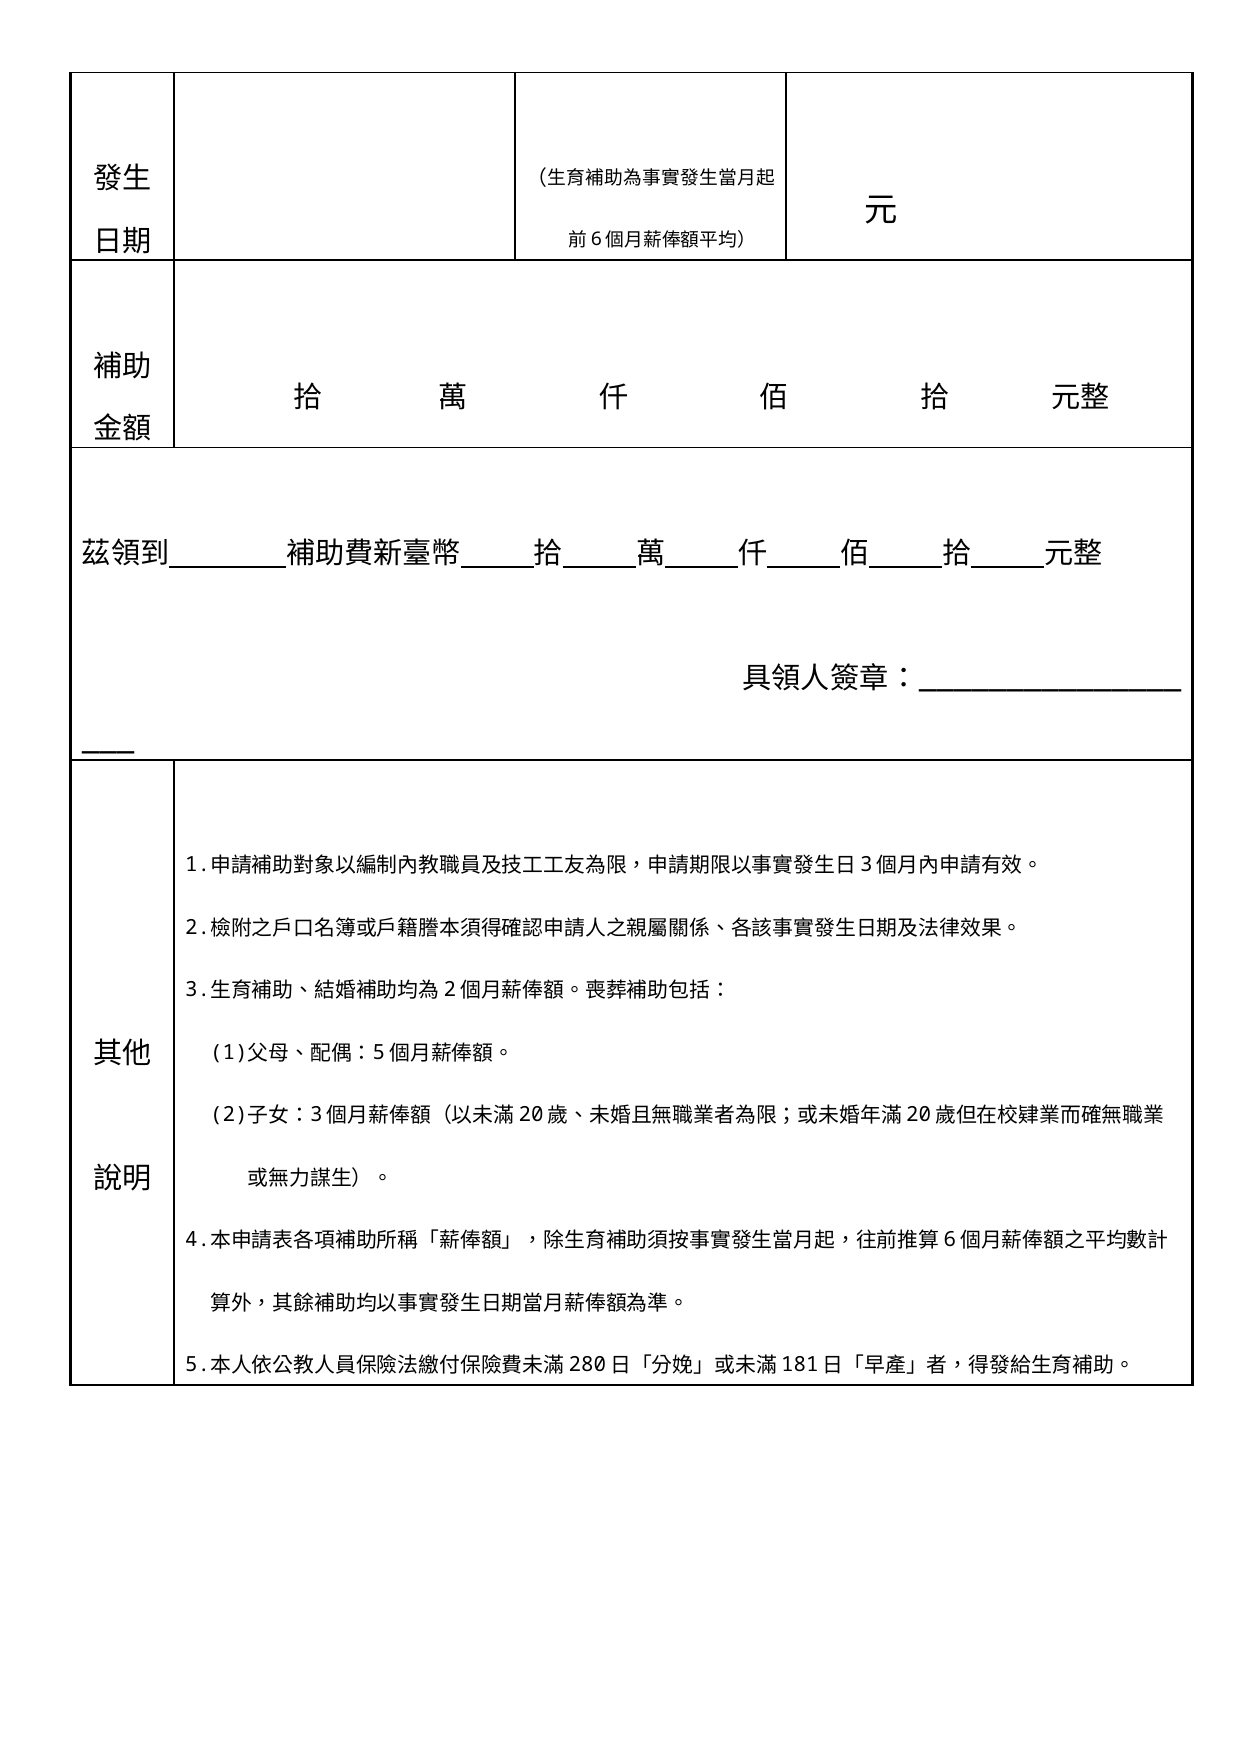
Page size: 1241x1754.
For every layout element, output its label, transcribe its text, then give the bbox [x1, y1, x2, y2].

table_cell 其他 說明 [72, 761, 173, 1384]
table_cell 補助 金額 [72, 261, 173, 447]
table_cell 元 [787, 73, 1191, 259]
table_cell （生育補助為事實發生當月起前6個月薪俸額平均） [516, 73, 785, 259]
table_cell 發生日期 [72, 73, 173, 259]
table_cell 拾 萬 仟 佰 拾 元整 [175, 261, 1191, 447]
table_cell 茲領到 補助費新臺幣 拾 萬 仟 佰 拾 元整 具領人簽章：__________________ [72, 448, 1191, 759]
table_cell 1.申請補助對象以編制內教職員及技工工友為限，申請期限以事實發生日3個月內申請有效。 2.檢附之戶口名簿或戶籍謄本須得確認申請人之親屬關係、各該事實發生日期及法律效果。 3.生育補助、結婚補助均為2個月薪俸額。喪葬補助包括： (1)父母、配偶：5個月薪俸額。 (2)子女：3個月薪俸額（以未滿20歲、未婚且無職業者為限；或未婚年滿20歲但在校肄業而確無職業 或無力謀生）。 4.本申請表各項補助所稱「薪俸額」，除生育補助須按事實發生當月起，往前推算6個月薪俸額之平均數計 算外，其餘補助均以事實發生日期當月薪俸額為準。 5.本人依公教人員保險法繳付保險費未滿280日「分娩」或未滿181日「早產」者，得發給生育補助。 [175, 761, 1191, 1384]
table_cell [175, 73, 514, 259]
